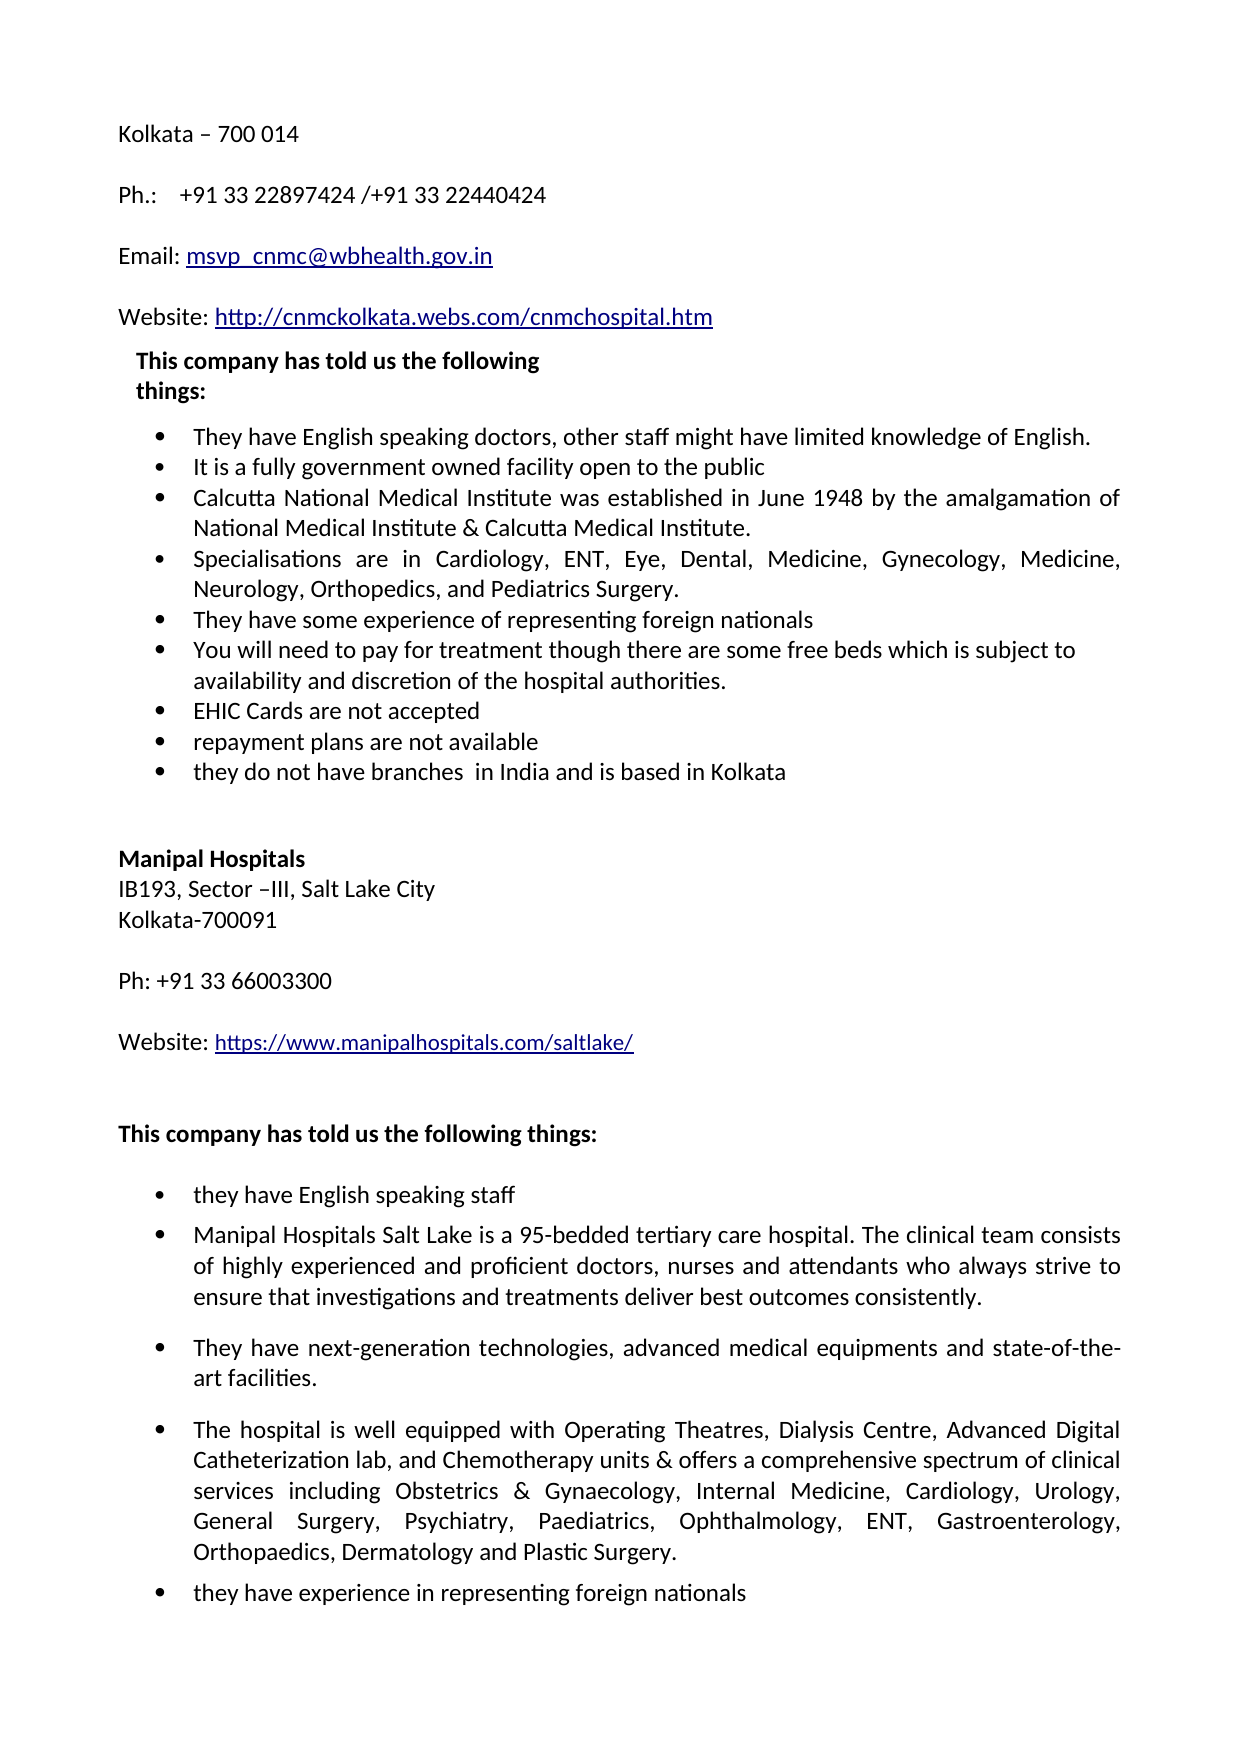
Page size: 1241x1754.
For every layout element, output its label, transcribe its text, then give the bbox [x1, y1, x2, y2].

list They have English speaking doctors, other staff might have limited knowledge of English. [156, 421, 1122, 451]
text Ph: +91 33 66003300 [118, 965, 1121, 996]
list Calcutta National Medical Institute was established in June 1948 by the amalgamation of National Medical Institute & Calcutta Medical Institute. [156, 482, 1122, 543]
list It is a fully government owned facility open to the public [156, 451, 1122, 482]
list Specialisations are in Cardiology, ENT, Eye, Dental, Medicine, Gynecology, Medicine, Neurology, Orthopedics, and Pediatrics Surgery. [156, 543, 1122, 604]
text This company has told us the following things: [136, 345, 616, 406]
text Ph.: +91 33 22897424 /+91 33 22440424 [118, 179, 1122, 210]
text Kolkata – 700 014 [118, 118, 1122, 149]
text This company has told us the following things: [118, 1118, 1121, 1148]
list they have experience in representing foreign nationals [156, 1577, 1122, 1607]
text Email: msvp_cnmc@wbhealth.gov.in [118, 240, 1122, 271]
text Website: http://cnmckolkata.webs.com/cnmchospital.htm [118, 301, 1122, 332]
list Manipal Hospitals Salt Lake is a 95-bedded tertiary care hospital. The clinical team consists of highly experienced and proficient doctors, nurses and attendants who always strive to ensure that investigations and treatments deliver best outcomes consistently. [156, 1220, 1122, 1311]
list The hospital is well equipped with Operating Theatres, Dialysis Centre, Advanced Digital Catheterization lab, and Chemotherapy units & offers a comprehensive spectrum of clinical services including Obstetrics & Gynaecology, Internal Medicine, Cardiology, Urology, General Surgery, Psychiatry, Paediatrics, Ophthalmology, ENT, Gastroenterology, Orthopaedics, Dermatology and Plastic Surgery. [156, 1414, 1122, 1567]
list they have English speaking staff [156, 840, 1122, 1209]
text Manipal Hospitals [118, 843, 1121, 874]
list You will need to pay for treatment though there are some free beds which is subject to availability and discretion of the hospital authorities. [156, 634, 1122, 696]
list repayment plans are not available [156, 726, 1122, 757]
text Website: https://www.manipalhospitals.com/saltlake/ [118, 1026, 1121, 1057]
text Kolkata-700091 [118, 904, 1121, 935]
text IB193, Sector –III, Salt Lake City [118, 874, 1121, 904]
list They have some experience of representing foreign nationals [156, 604, 1122, 634]
list EHIC Cards are not accepted [156, 696, 1122, 726]
list they do not have branches in India and is based in Kolkata [156, 757, 1122, 787]
list They have next-generation technologies, advanced medical equipments and state-of-the-art facilities. [156, 1332, 1122, 1393]
